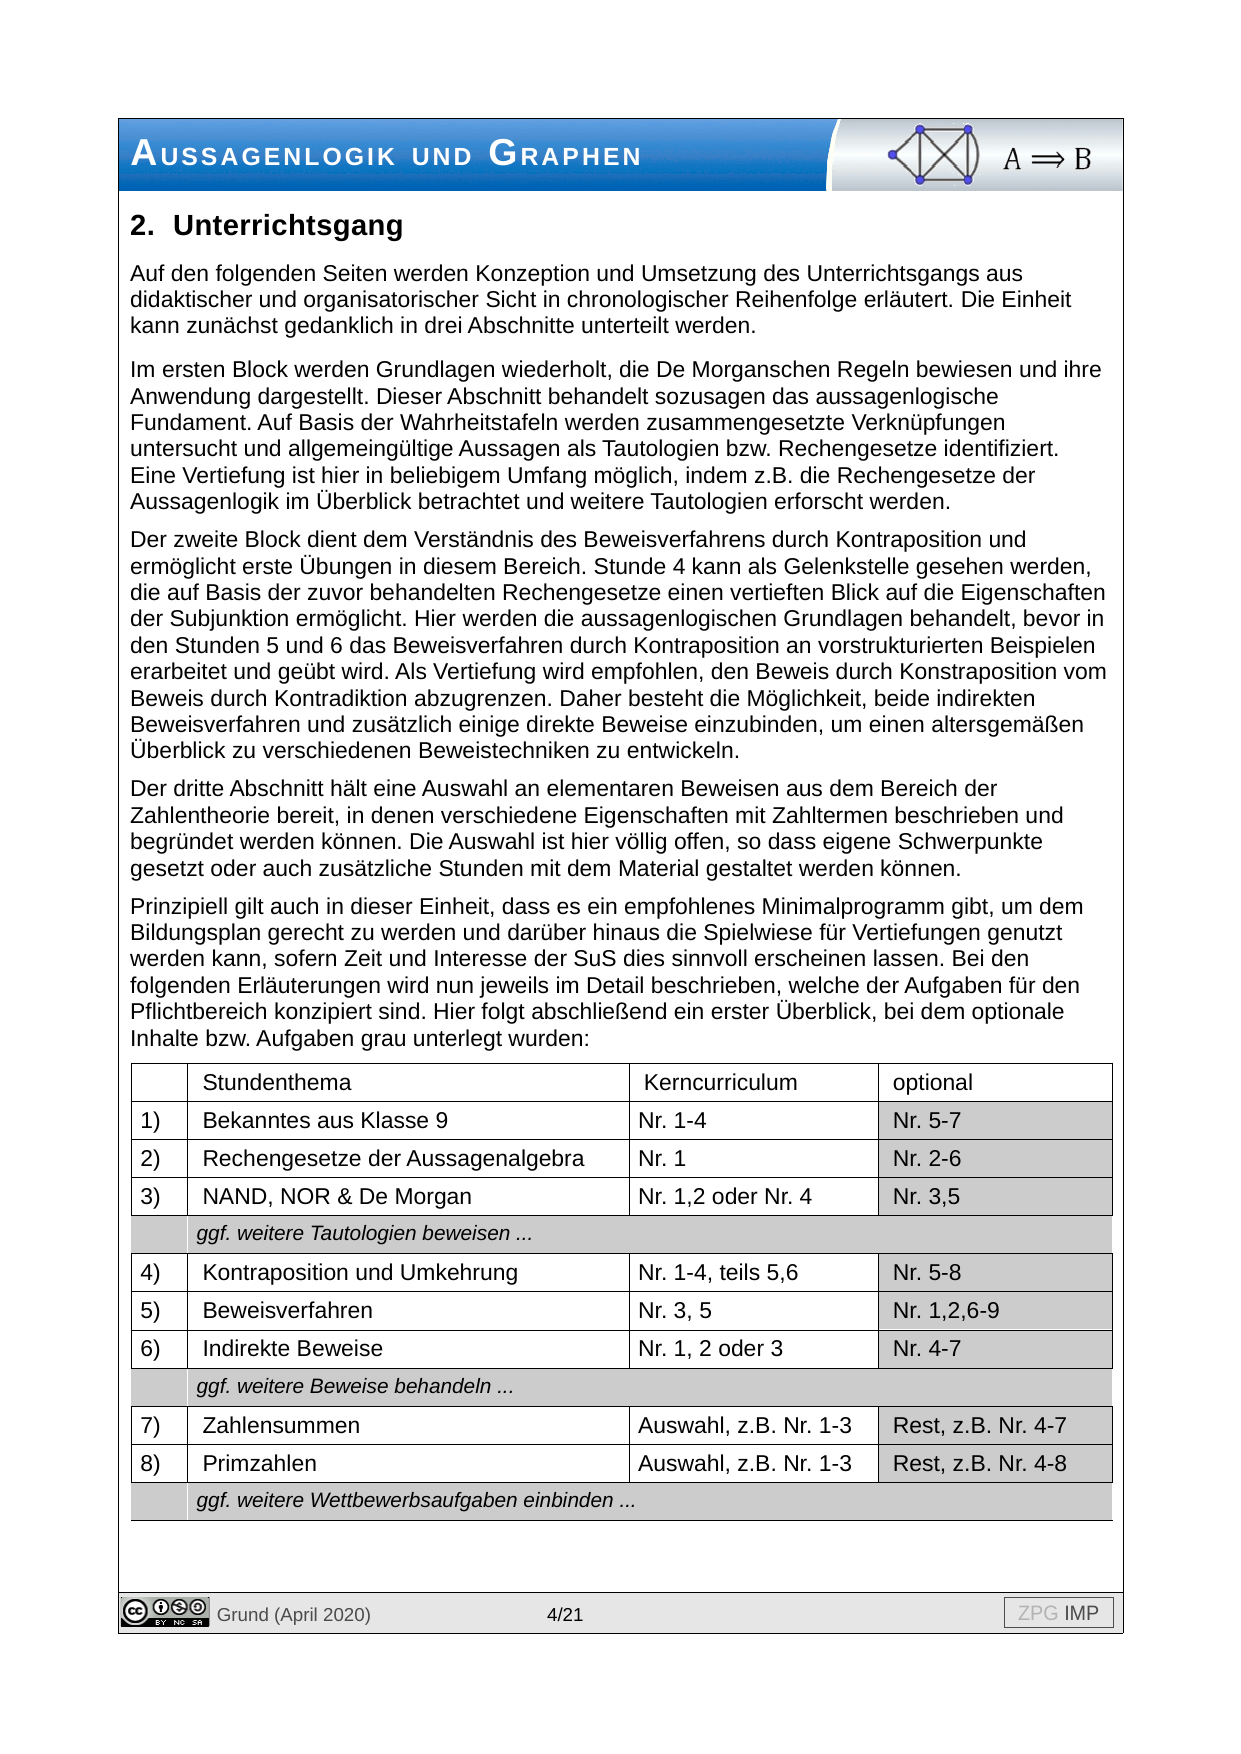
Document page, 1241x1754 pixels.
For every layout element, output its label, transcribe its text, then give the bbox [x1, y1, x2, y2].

table_cell ggf. weitere Beweise behandeln ... [188, 1369, 1112, 1406]
table_cell [132, 1102, 187, 1139]
table_cell [132, 1292, 187, 1329]
picture [119, 119, 1123, 191]
table_cell Rest, z.B. Nr. 4-7 [879, 1407, 1112, 1444]
table_cell Nr. 1,2,6-9 [879, 1292, 1112, 1329]
table_cell [131, 1483, 187, 1520]
table_cell Nr. 5-8 [879, 1254, 1112, 1291]
table_cell [131, 1369, 187, 1406]
table_cell Nr. 1, 2 oder 3 [630, 1331, 878, 1368]
table_cell [132, 1331, 187, 1368]
table_cell Nr. 2-6 [879, 1140, 1112, 1177]
text Im ersten Block werden Grundlagen wiederholt, die De Morganschen Regeln bewiesen und ihre Anwendung dargestellt. Dieser Abschnitt behandelt sozusagen das aussagenlogische Fundament. Auf Basis der Wahrheitstafeln werden zusammengesetzte Verknüpfungen untersucht und allgemeingültige Aussagen als Tautologien bzw. Rechengesetze identifiziert. Eine Vertiefung ist hier in beliebigem Umfang möglich, indem z.B. die Rechengesetze der Aussagenlogik im Überblick betrachtet und weitere Tautologien erforscht werden. [130, 356, 1117, 514]
table_cell [132, 1445, 187, 1482]
table_cell Zahlensummen [188, 1407, 629, 1444]
table_cell [132, 1140, 187, 1177]
table_header [132, 1064, 187, 1101]
table_cell Indirekte Beweise [188, 1331, 629, 1368]
table_cell Nr. 5-7 [879, 1102, 1112, 1139]
table_cell Nr. 1,2 oder Nr. 4 [630, 1178, 878, 1215]
table_header Stundenthema [188, 1064, 629, 1101]
table_cell Nr. 1-4, teils 5,6 [630, 1254, 878, 1291]
table_cell [132, 1254, 187, 1291]
table_cell ggf. weitere Tautologien beweisen ... [188, 1216, 1112, 1253]
table_header Kerncurriculum [630, 1064, 878, 1101]
table_cell Nr. 1 [630, 1140, 878, 1177]
text Prinzipiell gilt auch in dieser Einheit, dass es ein empfohlenes Minimalprogramm gibt, um dem Bildungsplan gerecht zu werden und darüber hinaus die Spielwiese für Vertiefungen genutzt werden kann, sofern Zeit und Interesse der SuS dies sinnvoll erscheinen lassen. Bei den folgenden Erläuterungen wird nun jeweils im Detail beschrieben, welche der Aufgaben für den Pflichtbereich konzipiert sind. Hier folgt abschließend ein erster Überblick, bei dem optionale Inhalte bzw. Aufgaben grau unterlegt wurden: [130, 893, 1117, 1051]
table_cell Auswahl, z.B. Nr. 1-3 [630, 1407, 878, 1444]
table_cell ggf. weitere Wettbewerbsaufgaben einbinden ... [188, 1483, 1112, 1520]
table_cell [131, 1216, 187, 1253]
table_cell Rest, z.B. Nr. 4-8 [879, 1445, 1112, 1482]
table_cell [132, 1407, 187, 1444]
text Der dritte Abschnitt hält eine Auswahl an elementaren Beweisen aus dem Bereich der Zahlentheorie bereit, in denen verschiedene Eigenschaften mit Zahltermen beschrieben und begründet werden können. Die Auswahl ist hier völlig offen, so dass eigene Schwerpunkte gesetzt oder auch zusätzliche Stunden mit dem Material gestaltet werden können. [130, 775, 1117, 881]
text Auf den folgenden Seiten werden Konzeption und Umsetzung des Unterrichtsgangs aus didaktischer und organisatorischer Sicht in chronologischer Reihenfolge erläutert. Die Einheit kann zunächst gedanklich in drei Abschnitte unterteilt werden. [130, 259, 1117, 339]
table_cell Beweisverfahren [188, 1292, 629, 1329]
text Der zweite Block dient dem Verständnis des Beweisverfahrens durch Kontraposition und ermöglicht erste Übungen in diesem Bereich. Stunde 4 kann als Gelenkstelle gesehen werden, die auf Basis der zuvor behandelten Rechengesetze einen vertieften Blick auf die Eigenschaften der Subjunktion ermöglicht. Hier werden die aussagenlogischen Grundlagen behandelt, bevor in den Stunden 5 und 6 das Beweisverfahren durch Kontraposition an vorstrukturierten Beispielen erarbeitet und geübt wird. Als Vertiefung wird empfohlen, den Beweis durch Konstraposition vom Beweis durch Kontradiktion abzugrenzen. Daher besteht die Möglichkeit, beide indirekten Beweisverfahren und zusätzlich einige direkte Beweise einzubinden, um einen altersgemäßen Überblick zu verschiedenen Beweistechniken zu entwickeln. [130, 526, 1117, 763]
table_cell Bekanntes aus Klasse 9 [188, 1102, 629, 1139]
table_cell NAND, NOR & De Morgan [188, 1178, 629, 1215]
table_cell Nr. 3, 5 [630, 1292, 878, 1329]
picture [120, 1597, 210, 1627]
table_cell Kontraposition und Umkehrung [188, 1254, 629, 1291]
table_cell Nr. 1-4 [630, 1102, 878, 1139]
subtitle Unterrichtsgang [119, 208, 1123, 242]
table_cell Primzahlen [188, 1445, 629, 1482]
table_header optional [879, 1064, 1112, 1101]
table_cell Auswahl, z.B. Nr. 1-3 [630, 1445, 878, 1482]
table_cell Rechengesetze der Aussagenalgebra [188, 1140, 629, 1177]
table_cell [132, 1178, 187, 1215]
table_cell Nr. 3,5 [879, 1178, 1112, 1215]
table_cell Nr. 4-7 [879, 1331, 1112, 1368]
